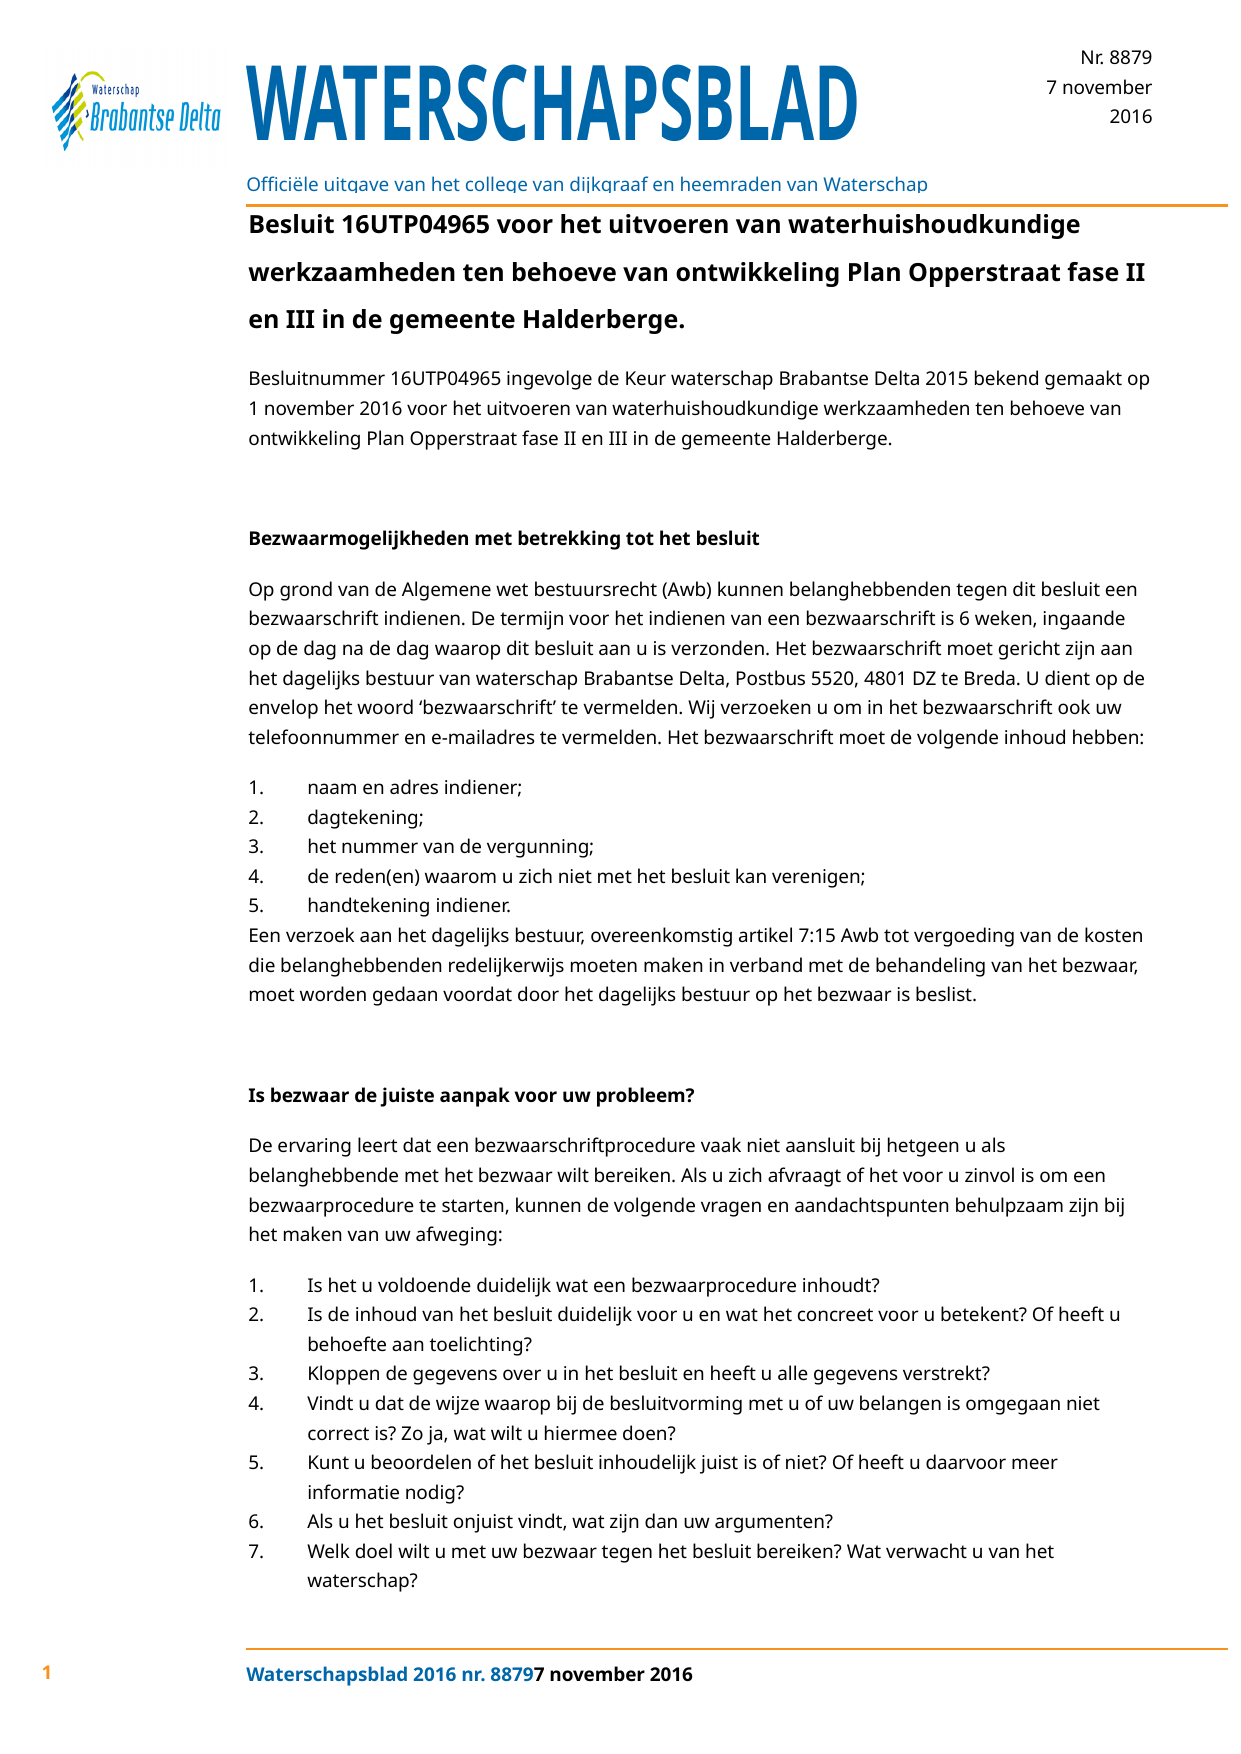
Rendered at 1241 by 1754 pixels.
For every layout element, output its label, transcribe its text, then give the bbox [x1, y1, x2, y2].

list de reden(en) waarom u zich niet met het besluit kan verenigen; [248, 863, 1152, 889]
list Kunt u beoordelen of het besluit inhoudelijk juist is of niet? Of heeft u daarvoor meer informatie nodig? [248, 1449, 1152, 1504]
list handtekening indiener. [248, 893, 1152, 918]
list Is het u voldoende duidelijk wat een bezwaarprocedure inhoudt? [248, 1272, 1152, 1297]
text Een verzoek aan het dagelijks bestuur, overeenkomstig artikel 7:15 Awb tot vergoeding van de kosten die belanghebbenden redelijkerwijs moeten maken in verband met de behandeling van het bezwaar, moet worden gedaan voordat door het dagelijks bestuur op het bezwaar is beslist. [248, 922, 1152, 1007]
text De ervaring leert dat een bezwaarschriftprocedure vaak niet aansluit bij hetgeen u als belanghebbende met het bezwaar wilt bereiken. Als u zich afvraagt of het voor u zinvol is om een bezwaarprocedure te starten, kunnen de volgende vragen en aandachtspunten behulpzaam zijn bij het maken van uw afweging: [248, 1133, 1152, 1247]
text Bezwaarmogelijkheden met betrekking tot het besluit [248, 526, 1152, 551]
picture [41, 47, 231, 172]
list Welk doel wilt u met uw bezwaar tegen het besluit bereiken? Wat verwacht u van het waterschap? [248, 1538, 1152, 1593]
text Op grond van de Algemene wet bestuursrecht (Awb) kunnen belanghebbenden tegen dit besluit een bezwaarschrift indienen. De termijn voor het indienen van een bezwaarschrift is 6 weken, ingaande op de dag na de dag waarop dit besluit aan u is verzonden. Het bezwaarschrift moet gericht zijn aan het dagelijks bestuur van waterschap Brabantse Delta, Postbus 5520, 4801 DZ te Breda. U dient op de envelop het woord ‘bezwaarschrift’ te vermelden. Wij verzoeken u om in het bezwaarschrift ook uw telefoonnummer en e‑mailadres te vermelden. Het bezwaarschrift moet de volgende inhoud hebben: [248, 576, 1152, 749]
list Als u het besluit onjuist vindt, wat zijn dan uw argumenten? [248, 1508, 1152, 1534]
list naam en adres indiener; [248, 774, 1152, 800]
list Vindt u dat de wijze waarop bij de besluitvorming met u of uw belangen is omgegaan niet correct is? Zo ja, wat wilt u hiermee doen? [248, 1390, 1152, 1445]
list Is de inhoud van het besluit duidelijk voor u en wat het concreet voor u betekent? Of heeft u behoefte aan toelichting? [248, 1301, 1152, 1357]
list dagtekening; [248, 804, 1152, 829]
text Is bezwaar de juiste aanpak voor uw probleem? [248, 1082, 1152, 1108]
list Kloppen de gegevens over u in het besluit en heeft u alle gegevens verstrekt? [248, 1361, 1152, 1386]
list het nummer van de vergunning; [248, 833, 1152, 859]
text Besluitnummer 16UTP04965 ingevolge de Keur waterschap Brabantse Delta 2015 bekend gemaakt op 1 november 2016 voor het uitvoeren van waterhuishoudkundige werkzaamheden ten behoeve van ontwikkeling Plan Opperstraat fase II en III in de gemeente Halderberge. [248, 366, 1152, 450]
text Besluit 16UTP04965 voor het uitvoeren van waterhuishoudkundige werkzaamheden ten behoeve van ontwikkeling Plan Opperstraat fase II en III in de gemeente Halderberge. [248, 207, 1152, 336]
